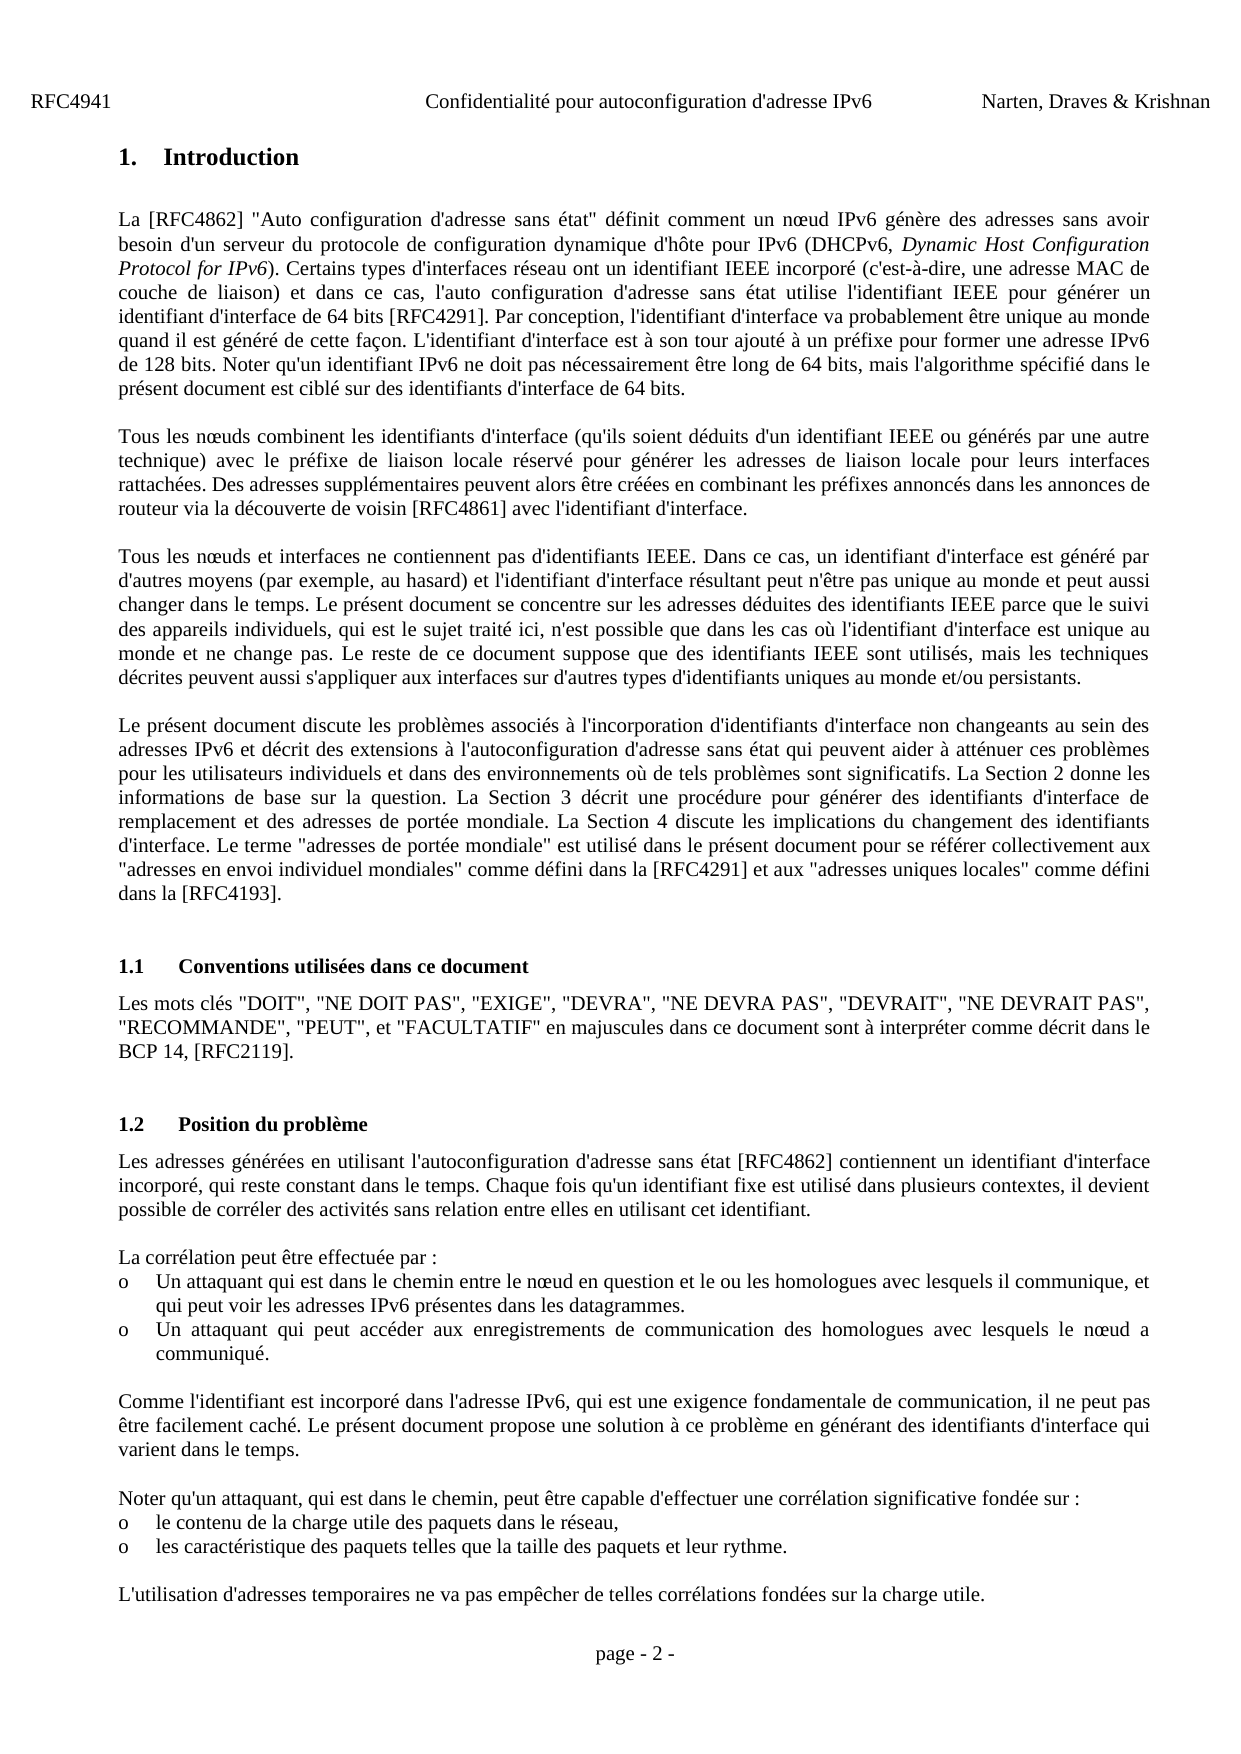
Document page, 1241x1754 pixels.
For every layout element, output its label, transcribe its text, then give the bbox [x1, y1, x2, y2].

text o Un attaquant qui est dans le chemin entre le nœud en question et le ou les homologues avec lesquels il communique, et qui peut voir les adresses IPv6 présentes dans les datagrammes. [118, 1269, 1152, 1317]
text L'utilisation d'adresses temporaires ne va pas empêcher de telles corrélations fondées sur la charge utile. [118, 1582, 1152, 1606]
text Les mots clés "DOIT", "NE DOIT PAS", "EXIGE", "DEVRA", "NE DEVRA PAS", "DEVRAIT", "NE DEVRAIT PAS", "RECOMMANDE", "PEUT", et "FACULTATIF" en majuscules dans ce document sont à interpréter comme décrit dans le BCP 14, [RFC2119]. [118, 991, 1152, 1063]
text Comme l'identifiant est incorporé dans l'adresse IPv6, qui est une exigence fondamentale de communication, il ne peut pas être facilement caché. Le présent document propose une solution à ce problème en générant des identifiants d'interface qui varient dans le temps. [118, 1389, 1152, 1461]
text Tous les nœuds combinent les identifiants d'interface (qu'ils soient déduits d'un identifiant IEEE ou générés par une autre technique) avec le préfixe de liaison locale réservé pour générer les adresses de liaison locale pour leurs interfaces rattachées. Des adresses supplémentaires peuvent alors être créées en combinant les préfixes annoncés dans les annonces de routeur via la découverte de voisin [RFC4861] avec l'identifiant d'interface. [118, 424, 1152, 520]
text o le contenu de la charge utile des paquets dans le réseau, [118, 1509, 1152, 1534]
text La [RFC4862] "Auto configuration d'adresse sans état" définit comment un nœud IPv6 génère des adresses sans avoir besoin d'un serveur du protocole de configuration dynamique d'hôte pour IPv6 (DHCPv6, Dynamic Host Configuration Protocol for IPv6). Certains types d'interfaces réseau ont un identifiant IEEE incorporé (c'est-à-dire, une adresse MAC de couche de liaison) et dans ce cas, l'auto configuration d'adresse sans état utilise l'identifiant IEEE pour générer un identifiant d'interface de 64 bits [RFC4291]. Par conception, l'identifiant d'interface va probablement être unique au monde quand il est généré de cette façon. L'identifiant d'interface est à son tour ajouté à un préfixe pour former une adresse IPv6 de 128 bits. Noter qu'un identifiant IPv6 ne doit pas nécessairement être long de 64 bits, mais l'algorithme spécifié dans le présent document est ciblé sur des identifiants d'interface de 64 bits. [118, 207, 1152, 400]
text Les adresses générées en utilisant l'autoconfiguration d'adresse sans état [RFC4862] contiennent un identifiant d'interface incorporé, qui reste constant dans le temps. Chaque fois qu'un identifiant fixe est utilisé dans plusieurs contextes, il devient possible de corréler des activités sans relation entre elles en utilisant cet identifiant. [118, 1149, 1152, 1221]
subtitle 1.2 Position du problème [118, 1112, 1152, 1136]
subtitle 1. Introduction [118, 142, 1152, 171]
text o les caractéristique des paquets telles que la taille des paquets et leur rythme. [118, 1534, 1152, 1558]
text Noter qu'un attaquant, qui est dans le chemin, peut être capable d'effectuer une corrélation significative fondée sur : [118, 1486, 1152, 1509]
text Tous les nœuds et interfaces ne contiennent pas d'identifiants IEEE. Dans ce cas, un identifiant d'interface est généré par d'autres moyens (par exemple, au hasard) et l'identifiant d'interface résultant peut n'être pas unique au monde et peut aussi changer dans le temps. Le présent document se concentre sur les adresses déduites des identifiants IEEE parce que le suivi des appareils individuels, qui est le sujet traité ici, n'est possible que dans les cas où l'identifiant d'interface est unique au monde et ne change pas. Le reste de ce document suppose que des identifiants IEEE sont utilisés, mais les techniques décrites peuvent aussi s'appliquer aux interfaces sur d'autres types d'identifiants uniques au monde et/ou persistants. [118, 544, 1152, 689]
text La corrélation peut être effectuée par : [118, 1245, 1152, 1269]
subtitle 1.1 Conventions utilisées dans ce document [118, 954, 1152, 978]
text Le présent document discute les problèmes associés à l'incorporation d'identifiants d'interface non changeants au sein des adresses IPv6 et décrit des extensions à l'autoconfiguration d'adresse sans état qui peuvent aider à atténuer ces problèmes pour les utilisateurs individuels et dans des environnements où de tels problèmes sont significatifs. La Section 2 donne les informations de base sur la question. La Section 3 décrit une procédure pour générer des identifiants d'interface de remplacement et des adresses de portée mondiale. La Section 4 discute les implications du changement des identifiants d'interface. Le terme "adresses de portée mondiale" est utilisé dans le présent document pour se référer collectivement aux "adresses en envoi individuel mondiales" comme défini dans la [RFC4291] et aux "adresses uniques locales" comme défini dans la [RFC4193]. [118, 713, 1152, 905]
text o Un attaquant qui peut accéder aux enregistrements de communication des homologues avec lesquels le nœud a communiqué. [118, 1317, 1152, 1365]
